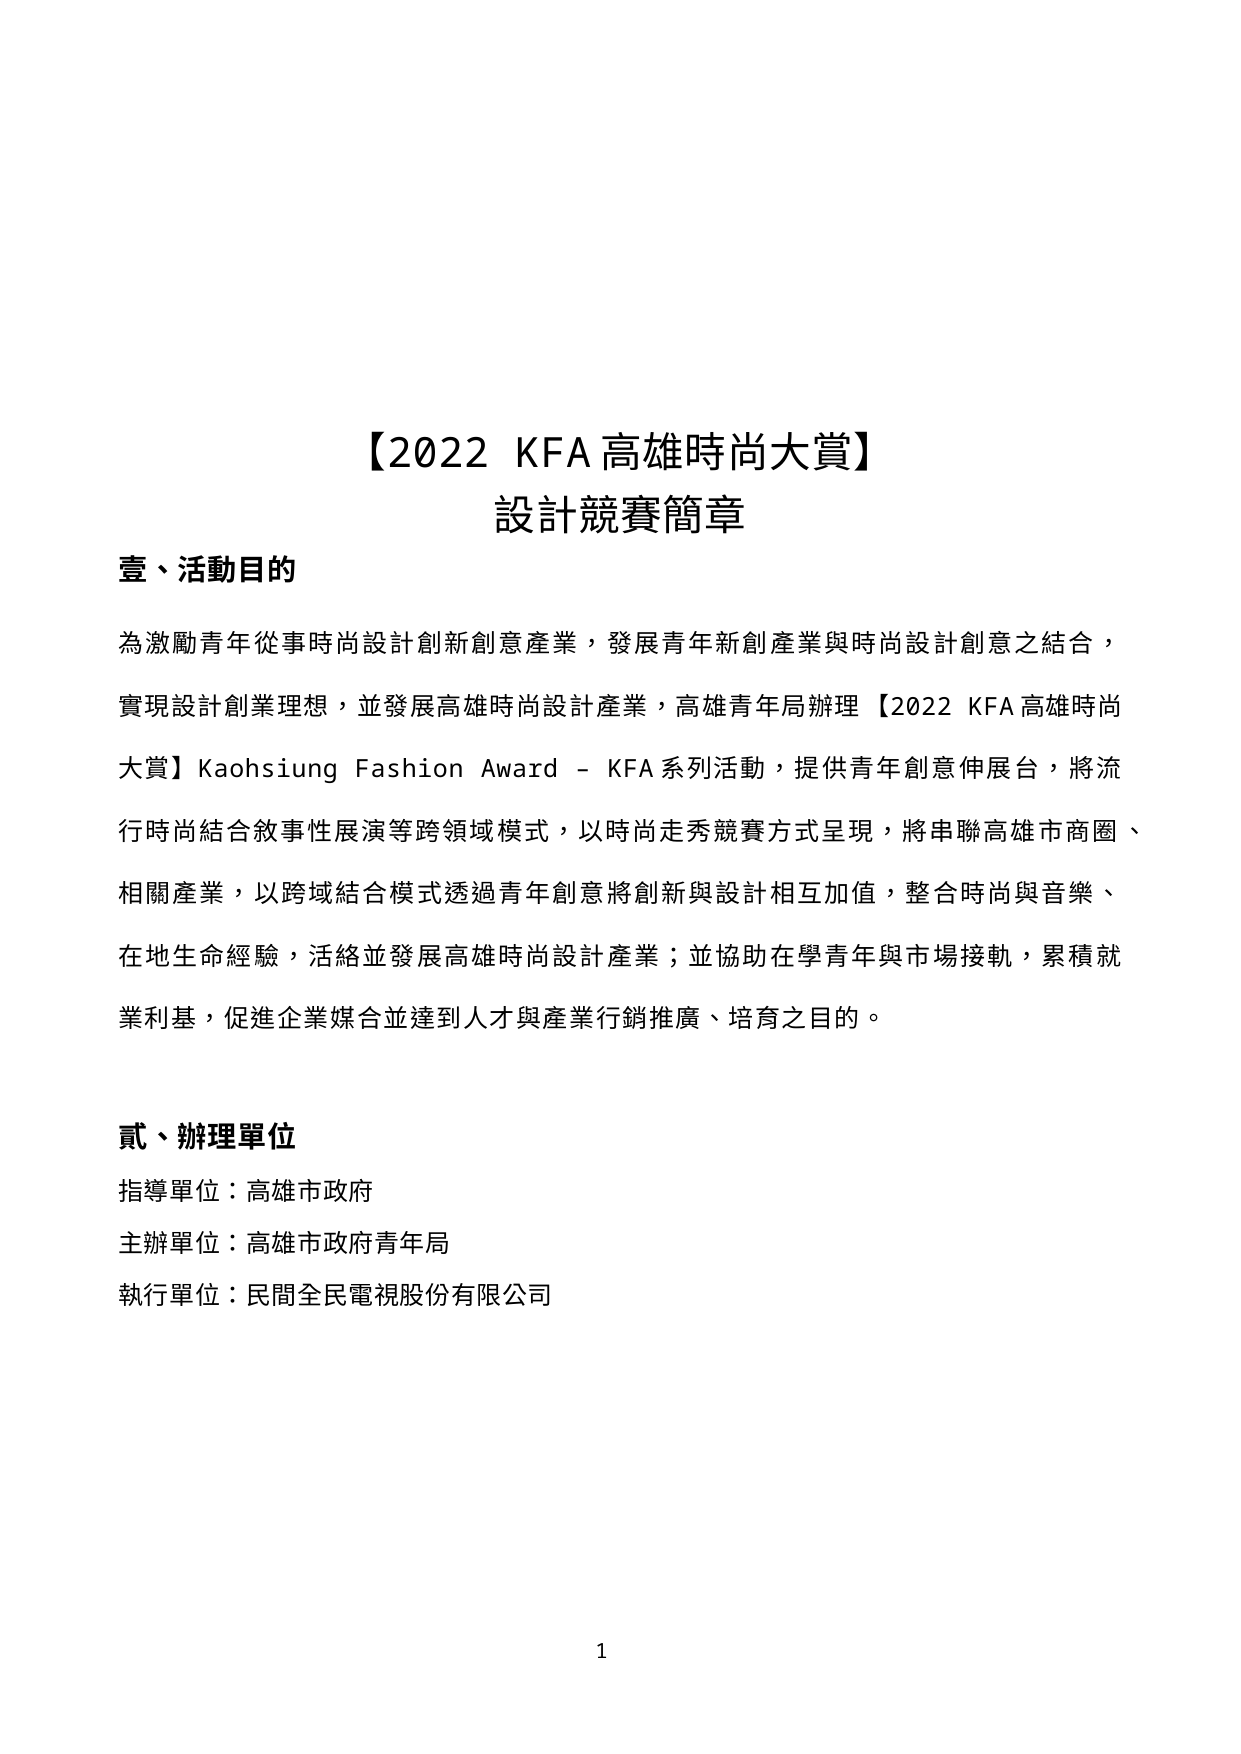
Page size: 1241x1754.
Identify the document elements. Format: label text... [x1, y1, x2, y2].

text 【2022 KFA高雄時尚大賞】 [118, 408, 1122, 471]
text 指導單位：高雄市政府 [118, 1167, 1122, 1208]
text 貳、辦理單位 [118, 1110, 1122, 1156]
text 為激勵青年從事時尚設計創新創意產業，發展青年新創產業與時尚設計創意之結合，實現設計創業理想，並發展高雄時尚設計產業，高雄青年局辦理【2022 KFA高雄時尚大賞】Kaohsiung Fashion Award – KFA系列活動，提供青年創意伸展台，將流行時尚結合敘事性展演等跨領域模式，以時尚走秀競賽方式呈現，將串聯高雄市商圈、相關產業，以跨域結合模式透過青年創意將創新與設計相互加值，整合時尚與音樂、在地生命經驗，活絡並發展高雄時尚設計產業；並協助在學青年與市場接軌，累積就業利基，促進企業媒合並達到人才與產業行銷推廣、培育之目的。 [118, 600, 1122, 1037]
text 主辦單位：高雄市政府青年局 [118, 1219, 1122, 1260]
text 壹、活動目的 [118, 544, 1122, 589]
text 執行單位：民間全民電視股份有限公司 [118, 1271, 1122, 1312]
text 設計競賽簡章 [118, 471, 1122, 533]
